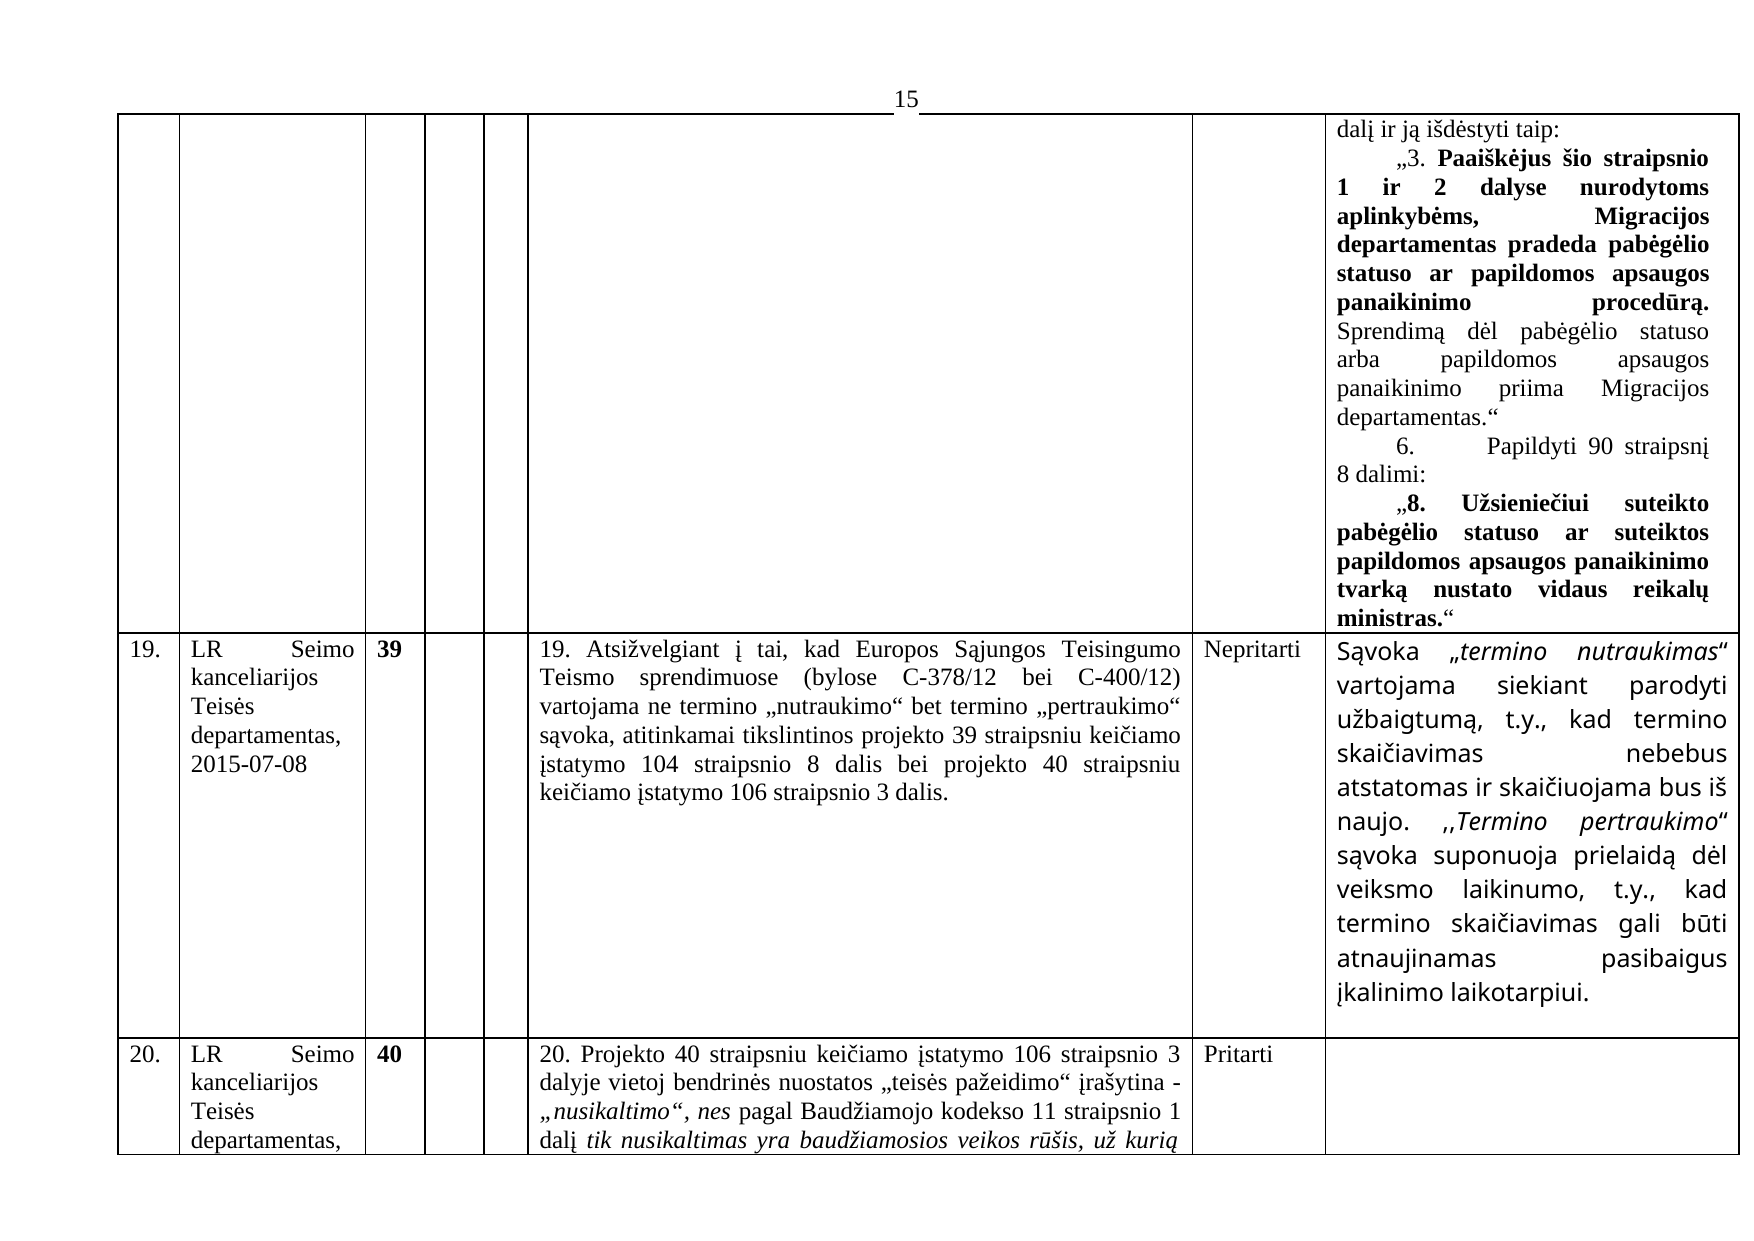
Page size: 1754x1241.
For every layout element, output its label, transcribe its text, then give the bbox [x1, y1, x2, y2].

table_cell [366, 115, 424, 632]
table_cell [485, 634, 527, 1037]
table_cell LR Seimo kanceliarijos Teisės departamentas, [180, 1039, 365, 1154]
table_cell [426, 1039, 483, 1154]
table_cell [485, 1039, 527, 1154]
table_cell Sąvoka „termino nutraukimas“ vartojama siekiant parodyti užbaigtumą, t.y., kad termino skaičiavimas nebebus atstatomas ir skaičiuojama bus iš naujo. ,,Termino pertraukimo“ sąvoka suponuoja prielaidą dėl veiksmo laikinumo, t.y., kad termino skaičiavimas gali būti atnaujinamas pasibaigus įkalinimo laikotarpiui. [1326, 634, 1738, 1037]
table_cell 39 [366, 634, 424, 1037]
table_cell [180, 115, 365, 632]
table_cell [1326, 1039, 1738, 1154]
table_cell 19. [119, 634, 179, 1037]
table_cell [529, 115, 1192, 632]
table_cell LR Seimo kanceliarijos Teisės departamentas, 2015-07-08 [180, 634, 365, 1037]
table_cell Kartu reikėtų atkreipti dėmesį ir į analogišką Įstatymo 90 str. 1 d. 8p. dėl pabėgėlio statuso panaikinimo. Komitetas siūlo papildyti Projekto 36 straipsniu keičiamo Įstatymo 90 straipsnį nauja 9 dalimi. Pasiūlymas: atsižvelgiant į Įstatymo aktualią redakciją, taip pat Lietuvos raudonojo kryžiaus pasiūlymus, siūlytina keisti Projekto 36 straipsnį ir išdėstyti taip: „36 straipsnis. 90 straipsnio pakeitimas Papildyti 90 straipsnio 1 dalį 21 punktu: „21) atsisako pabėgėlio statuso Lietuvos Respublikoje;“. 2. Pakeisti 90 straipsnio 1 dalies 8 punktą ir jį išdėstyti taip: „8) gavo pabėgėlio statusą, nors toks statusas jam neturėjo būti suteiktas, arba, suteikus pabėgėlio statusą, paaiškėjo aplinkybės, numatytos dėl šio Įstatymo 88 straipsnio 2 dalyje dalies 1–4 punktuose numatytų aplinkybių.“ 3. Papildyti 90 straipsnio 1 dalį 9 punktu: „9) yra rimtas pagrindas manyti, kad jo buvimas Lietuvos Respublikoje kelia grėsmę valstybės saugumui arba jis įsiteisėjusiu teismo nuosprendžiu yra pripažintas kaltu dėl labai sunkaus nusikaltimo padarymo ir kelia grėsmę visuomenei. 4. Pakeisti 90 straipsnio 2 dalies 3 punktą ir jį išdėstyti taip: „3) gavo papildomą apsaugą, nors ji jam neturėjo būti suteikta, arba, suteikus papildomą apsaugą, paaiškėjo aplinkybės, numatytos dėl šio Įstatymo 88 straipsnio 3 dalyje numatytų aplinkybių. 5. Pakeisti 90 straipsnio 3 dalį ir ją išdėstyti taip: „3. Paaiškėjus šio straipsnio 1 ir 2 dalyse nurodytoms aplinkybėms, Migracijos departamentas pradeda pabėgėlio statuso ar papildomos apsaugos panaikinimo procedūrą. Sprendimą dėl pabėgėlio statuso arba papildomos apsaugos panaikinimo priima Migracijos departamentas.“ 6. Papildyti 90 straipsnį 8 dalimi: „8. Užsieniečiui suteikto pabėgėlio statuso ar suteiktos papildomos apsaugos panaikinimo tvarką nustato vidaus reikalų ministras.“ [1326, 115, 1738, 632]
table_cell [1193, 115, 1325, 632]
table_cell 20. [119, 1039, 179, 1154]
table_cell 19. Atsižvelgiant į tai, kad Europos Sąjungos Teisingumo Teismo sprendimuose (bylose C-378/12 bei C-400/12) vartojama ne termino „nutraukimo“ bet termino „pertraukimo“ sąvoka, atitinkamai tikslintinos projekto 39 straipsniu keičiamo įstatymo 104 straipsnio 8 dalis bei projekto 40 straipsniu keičiamo įstatymo 106 straipsnio 3 dalis. [529, 634, 1192, 1037]
table_cell 40 [366, 1039, 424, 1154]
table_cell [426, 115, 483, 632]
table_cell Nepritarti [1193, 634, 1325, 1037]
table_cell [485, 115, 527, 632]
table_cell [119, 115, 179, 632]
table_cell [426, 634, 483, 1037]
table_cell Pritarti [1193, 1039, 1325, 1154]
table_cell 20. Projekto 40 straipsniu keičiamo įstatymo 106 straipsnio 3 dalyje vietoj bendrinės nuostatos „teisės pažeidimo“ įrašytina - „nusikaltimo“, nes pagal Baudžiamojo kodekso 11 straipsnio 1 dalį tik nusikaltimas yra baudžiamosios veikos rūšis, už kurią [529, 1039, 1192, 1154]
